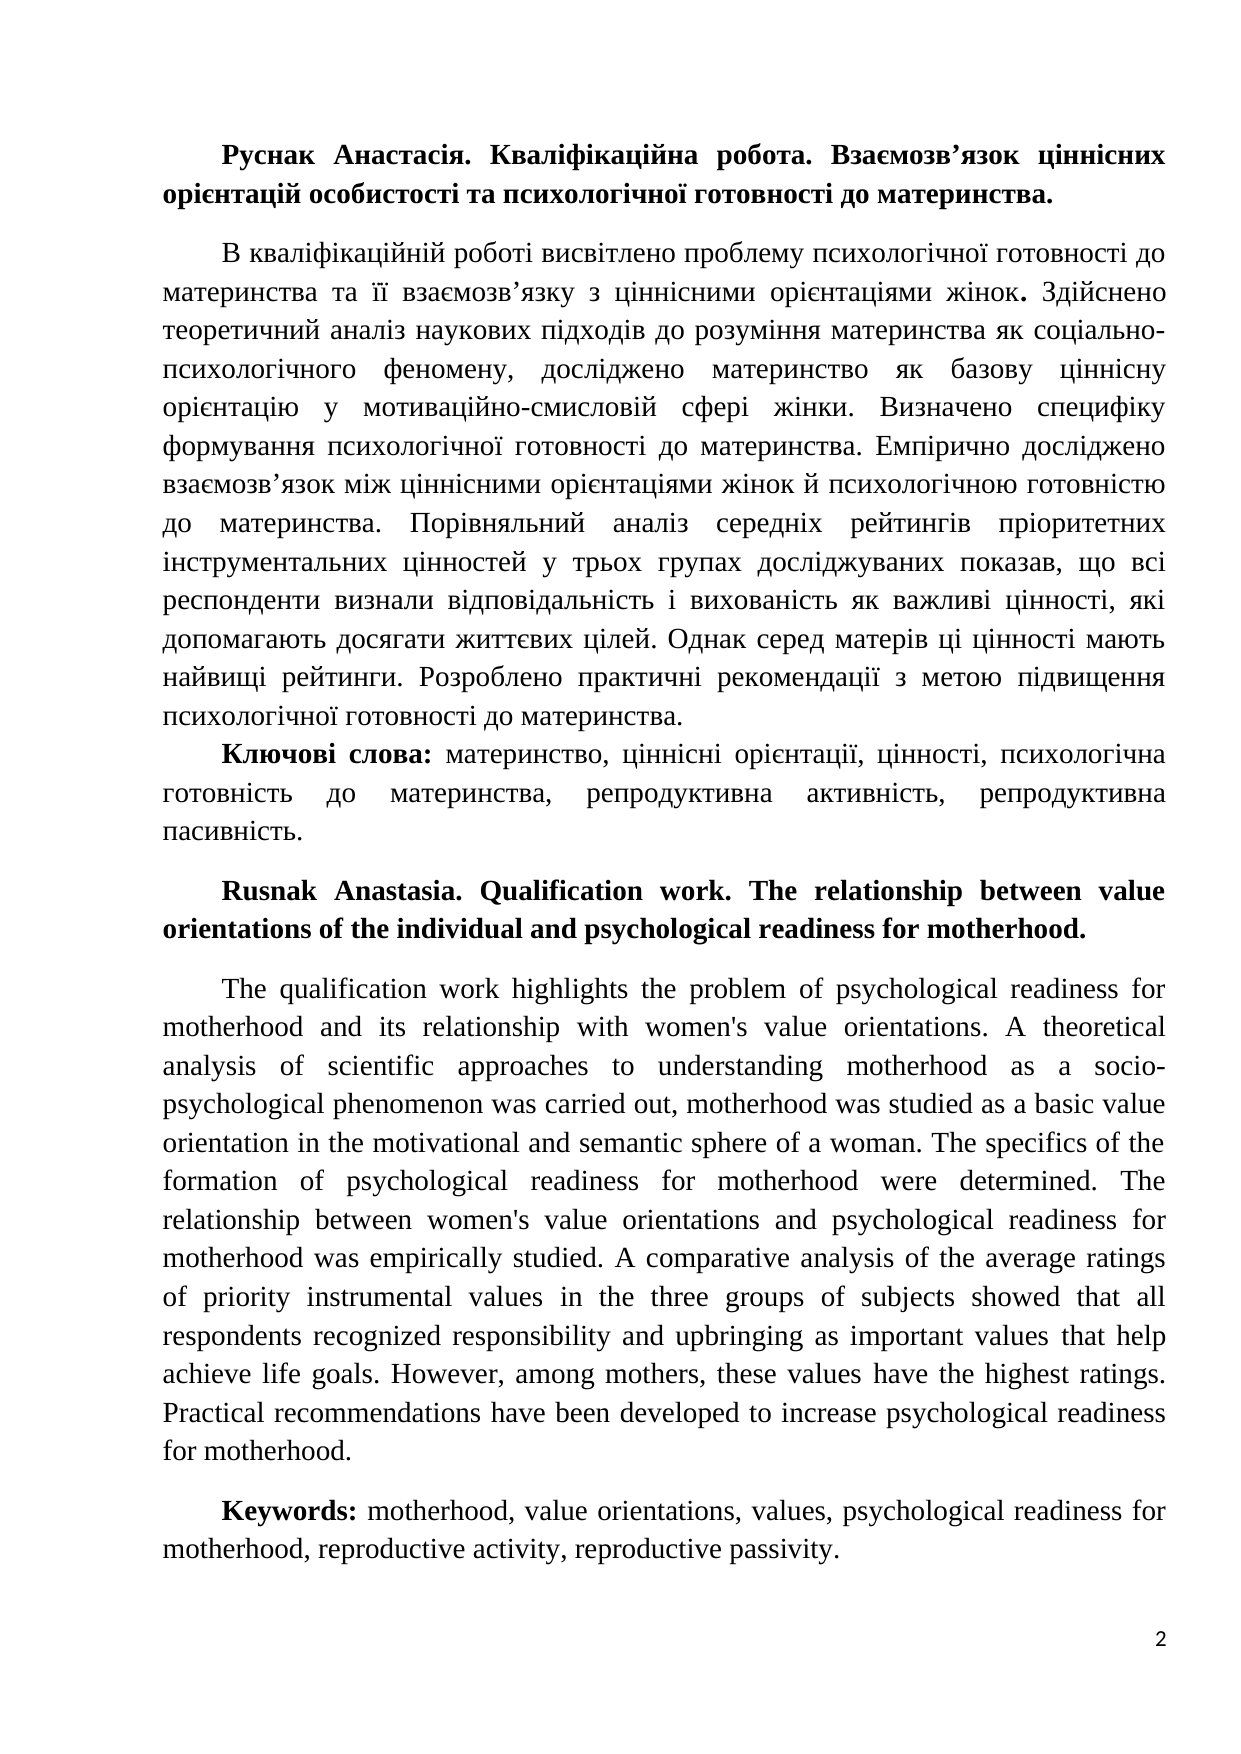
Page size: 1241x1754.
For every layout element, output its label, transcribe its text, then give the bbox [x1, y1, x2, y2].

text Rusnak Anastasia. Qualification work. The relationship between value orientations of the individual and psychological readiness for motherhood. [162, 873, 1166, 945]
text The qualification work highlights the problem of psychological readiness for motherhood and its relationship with women's value orientations. A theoretical analysis of scientific approaches to understanding motherhood as a socio-psychological phenomenon was carried out, motherhood was studied as a basic value orientation in the motivational and semantic sphere of a woman. The specifics of the formation of psychological readiness for motherhood were determined. The relationship between women's value orientations and psychological readiness for motherhood was empirically studied. A comparative analysis of the average ratings of priority instrumental values ​​in the three groups of subjects showed that all respondents recognized responsibility and upbringing as important values ​​that help achieve life goals. However, among mothers, these values ​​have the highest ratings. Practical recommendations have been developed to increase psychological readiness for motherhood. [162, 971, 1166, 1467]
text Ключові слова: материнство, ціннісні орієнтації, цінності, психологічна готовність до материнства, репродуктивна активність, репродуктивна пасивність. [162, 736, 1166, 847]
text Keywords: motherhood, value orientations, values, psychological readiness for motherhood, reproductive activity, reproductive passivity. [162, 1493, 1166, 1565]
text В кваліфікаційній роботі висвітлено проблему психологічної готовності до материнства та її взаємозв’язку з ціннісними орієнтаціями жінок. Здійснено теоретичний аналіз наукових підходів до розуміння материнства як соціально-психологічного феномену, досліджено материнство як базову ціннісну орієнтацію у мотиваційно-смисловій сфері жінки. Визначено специфіку формування психологічної готовності до материнства. Емпірично досліджено взаємозв’язок між ціннісними орієнтаціями жінок й психологічною готовністю до материнства. Порівняльний аналіз середніх рейтингів пріоритетних інструментальних цінностей у трьох групах досліджуваних показав, що всі респонденти визнали відповідальність і вихованість як важливі цінності, які допомагають досягати життєвих цілей. Однак серед матерів ці цінності мають найвищі рейтинги. Розроблено практичні рекомендації з метою підвищення психологічної готовності до материнства. [162, 235, 1166, 731]
text Руснак Анастасія. Кваліфікаційна робота. Взаємозв’язок ціннісних орієнтацій особистості та психологічної готовності до материнства. [162, 137, 1166, 209]
